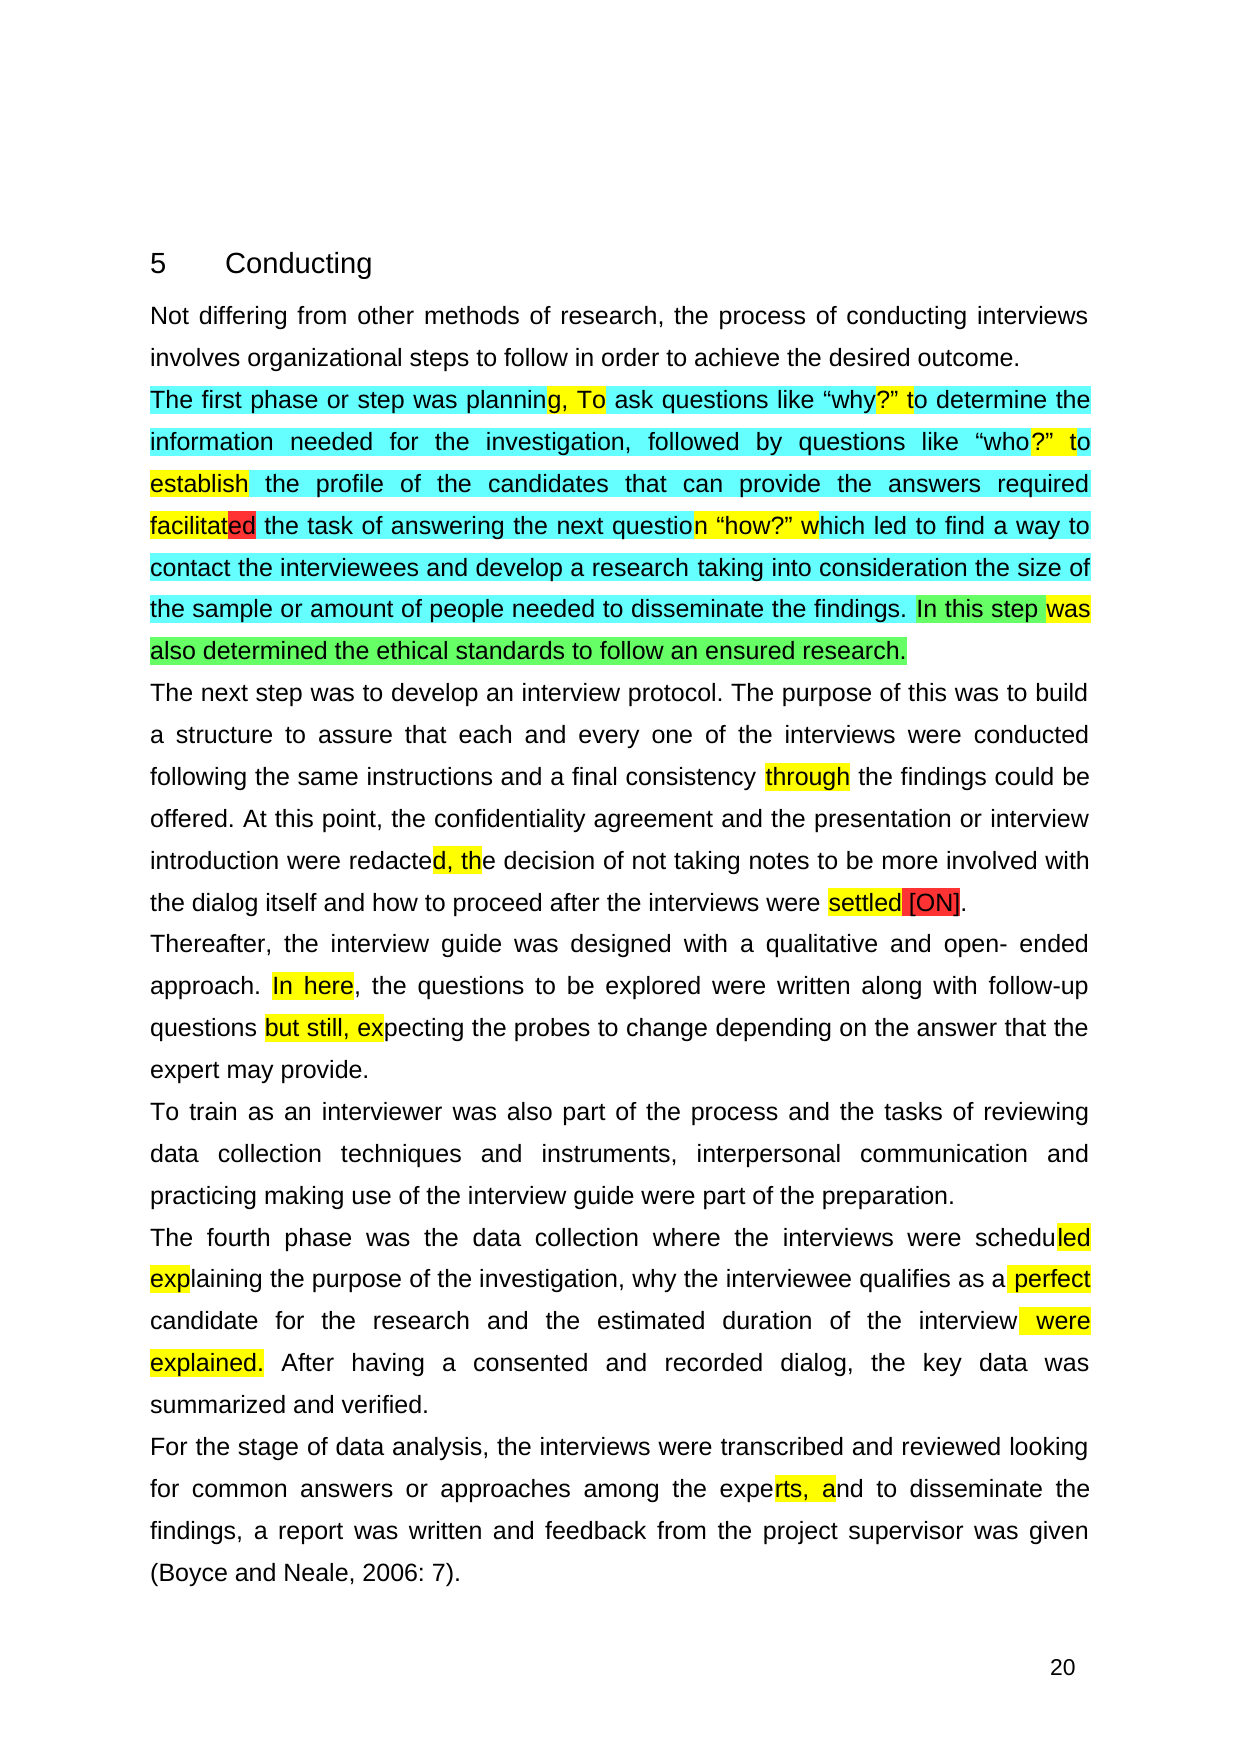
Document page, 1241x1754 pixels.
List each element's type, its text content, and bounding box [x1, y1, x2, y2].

text Not differing from other methods of research, the process of conducting interviews involves organizational steps to follow in order to achieve the desired outcome. [150, 302, 1091, 372]
text For the stage of data analysis, the interviews were transcribed and reviewed looking for common answers or approaches among the experts, and to disseminate the findings, a report was written and feedback from the project supervisor was given (Boyce and Neale, 2006: 7). [150, 1433, 1091, 1586]
text The next step was to develop an interview protocol. The purpose of this was to build a structure to assure that each and every one of the interviews were conducted following the same instructions and a final consistency through the findings could be offered. At this point, the confidentiality agreement and the presentation or interview introduction were redacted, the decision of not taking notes to be more involved with the dialog itself and how to proceed after the interviews were settled [ON]. [150, 679, 1091, 916]
title 5 Conducting [150, 247, 1091, 279]
text The fourth phase was the data collection where the interviews were scheduled explaining the purpose of the investigation, why the interviewee qualifies as a perfect candidate for the research and the estimated duration of the interview were explained. After having a consented and recorded dialog, the key data was summarized and verified. [150, 1223, 1091, 1419]
text To train as an interviewer was also part of the process and the tasks of reviewing data collection techniques and instruments, interpersonal communication and practicing making use of the interview guide were part of the preparation. [150, 1098, 1091, 1209]
text Thereafter, the interview guide was designed with a qualitative and open- ended approach. In here, the questions to be explored were written along with follow-up questions but still, expecting the probes to change depending on the answer that the expert may provide. [150, 930, 1091, 1084]
text The first phase or step was planning, To ask questions like “why?” to determine the information needed for the investigation, followed by questions like “who?” to establish the profile of the candidates that can provide the answers required facilitated the task of answering the next question “how?” which led to find a way to contact the interviewees and develop a research taking into consideration the size of the sample or amount of people needed to disseminate the findings. In this step was also determined the ethical standards to follow an ensured research. [150, 386, 1091, 665]
